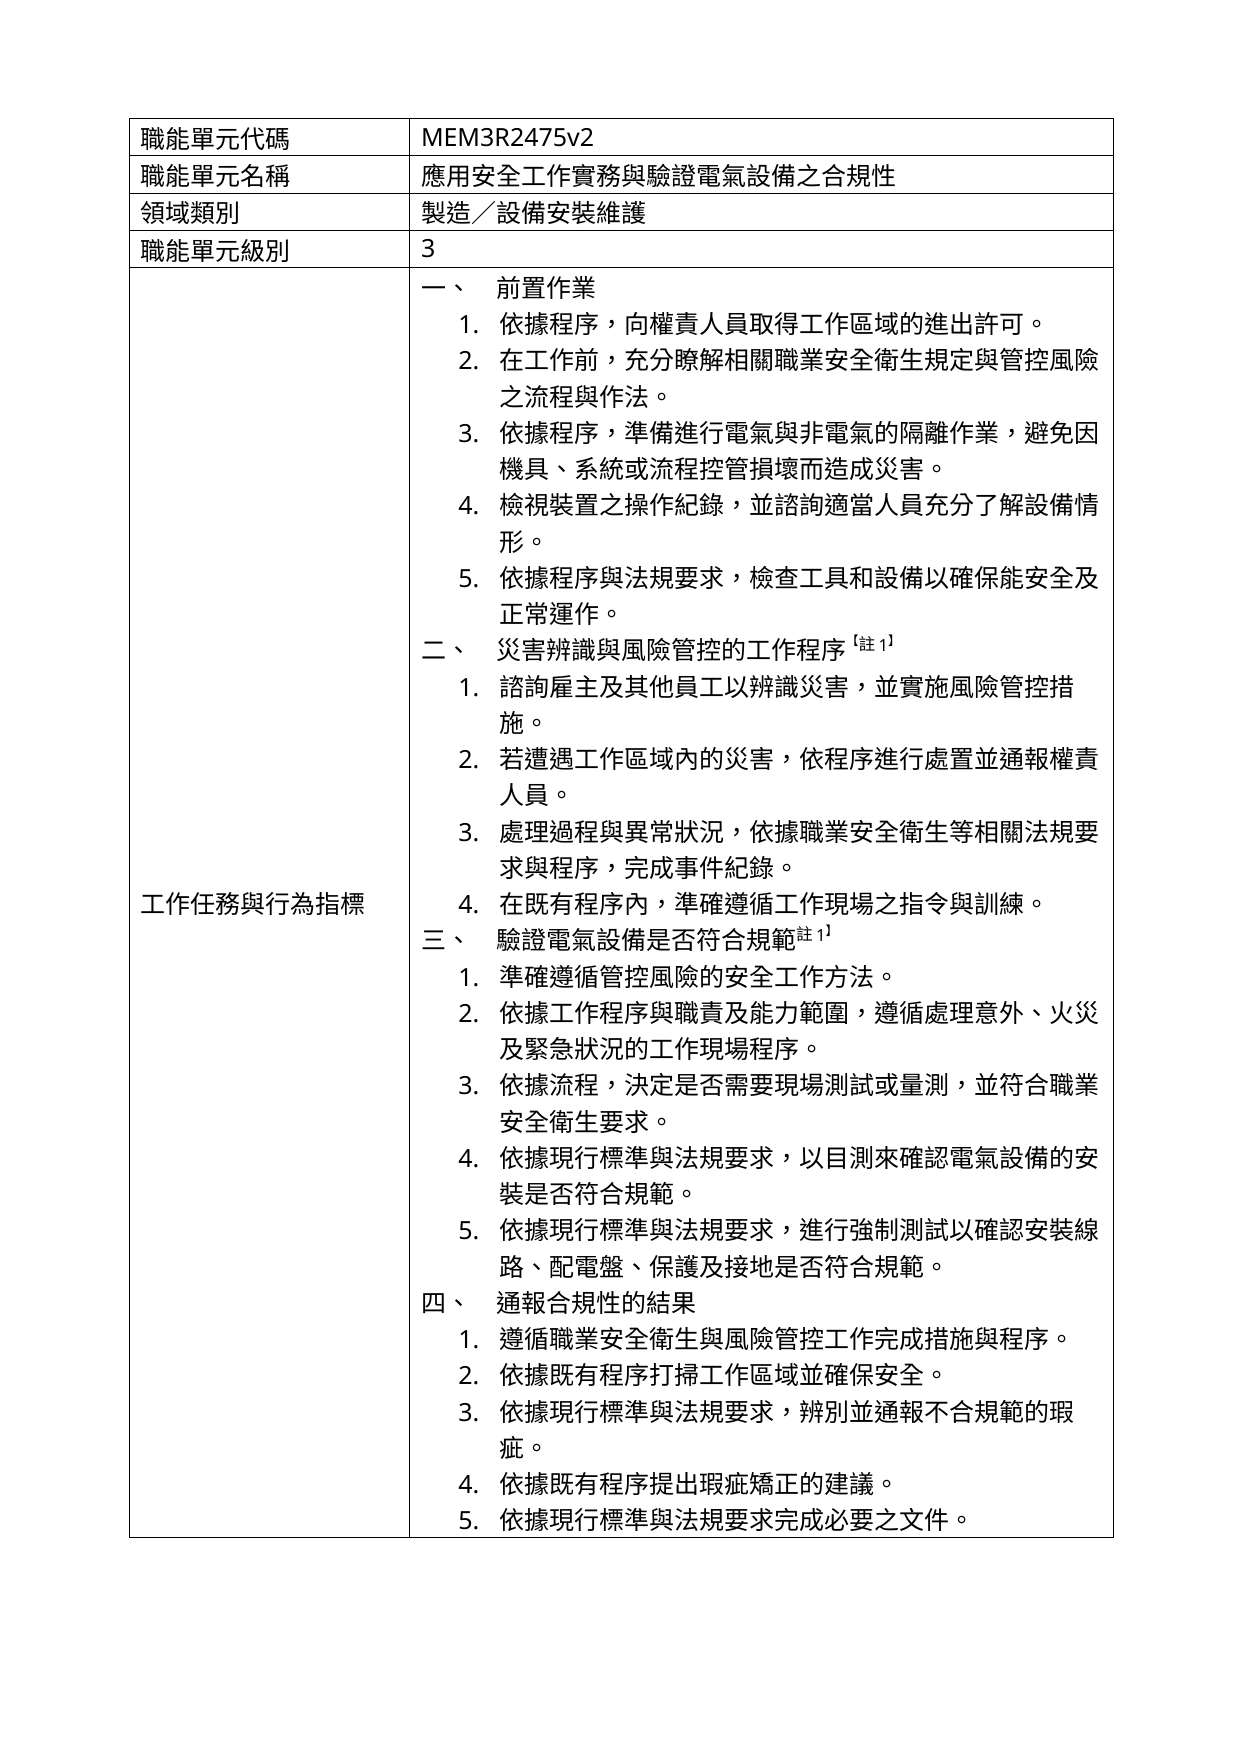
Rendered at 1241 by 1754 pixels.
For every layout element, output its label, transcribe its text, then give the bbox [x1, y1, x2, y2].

table_cell 前置作業 依據程序，向權責人員取得工作區域的進出許可。 在工作前，充分瞭解相關職業安全衛生規定與管控風險之流程與作法。 依據程序，準備進行電氣與非電氣的隔離作業，避免因機具、系統或流程控管損壞而造成災害。 檢視裝置之操作紀錄，並諮詢適當人員充分了解設備情形。 依據程序與法規要求，檢查工具和設備以確保能安全及正常運作。 災害辨識與風險管控的工作程序【註1】 諮詢雇主及其他員工以辨識災害，並實施風險管控措施。 若遭遇工作區域內的災害，依程序進行處置並通報權責人員。 處理過程與異常狀況，依據職業安全衛生等相關法規要求與程序，完成事件紀錄。 在既有程序內，準確遵循工作現場之指令與訓練。 驗證電氣設備是否符合規範註1】 準確遵循管控風險的安全工作方法。 依據工作程序與職責及能力範圍，遵循處理意外、火災及緊急狀況的工作現場程序。 依據流程，決定是否需要現場測試或量測，並符合職業安全衛生要求。 依據現行標準與法規要求，以目測來確認電氣設備的安裝是否符合規範。 依據現行標準與法規要求，進行強制測試以確認安裝線路、配電盤、保護及接地是否符合規範。 通報合規性的結果 遵循職業安全衛生與風險管控工作完成措施與程序。 依據既有程序打掃工作區域並確保安全。 依據現行標準與法規要求，辨別並通報不合規範的瑕疵。 依據既有程序提出瑕疵矯正的建議。 依據現行標準與法規要求完成必要之文件。 [410, 268, 1113, 1537]
table_cell 領域類別 [130, 194, 409, 230]
table_header MEM3R2475v2 [410, 119, 1113, 155]
table_header 職能單元代碼 [130, 119, 409, 155]
table_cell 製造／設備安裝維護 [410, 194, 1113, 230]
table_cell 職能單元級別 [130, 231, 409, 267]
table_cell 工作任務與行為指標 [130, 268, 409, 1537]
table_cell 職能單元名稱 [130, 156, 409, 193]
table_cell 3 [410, 231, 1113, 267]
table_cell 應用安全工作實務與驗證電氣設備之合規性 [410, 156, 1113, 193]
